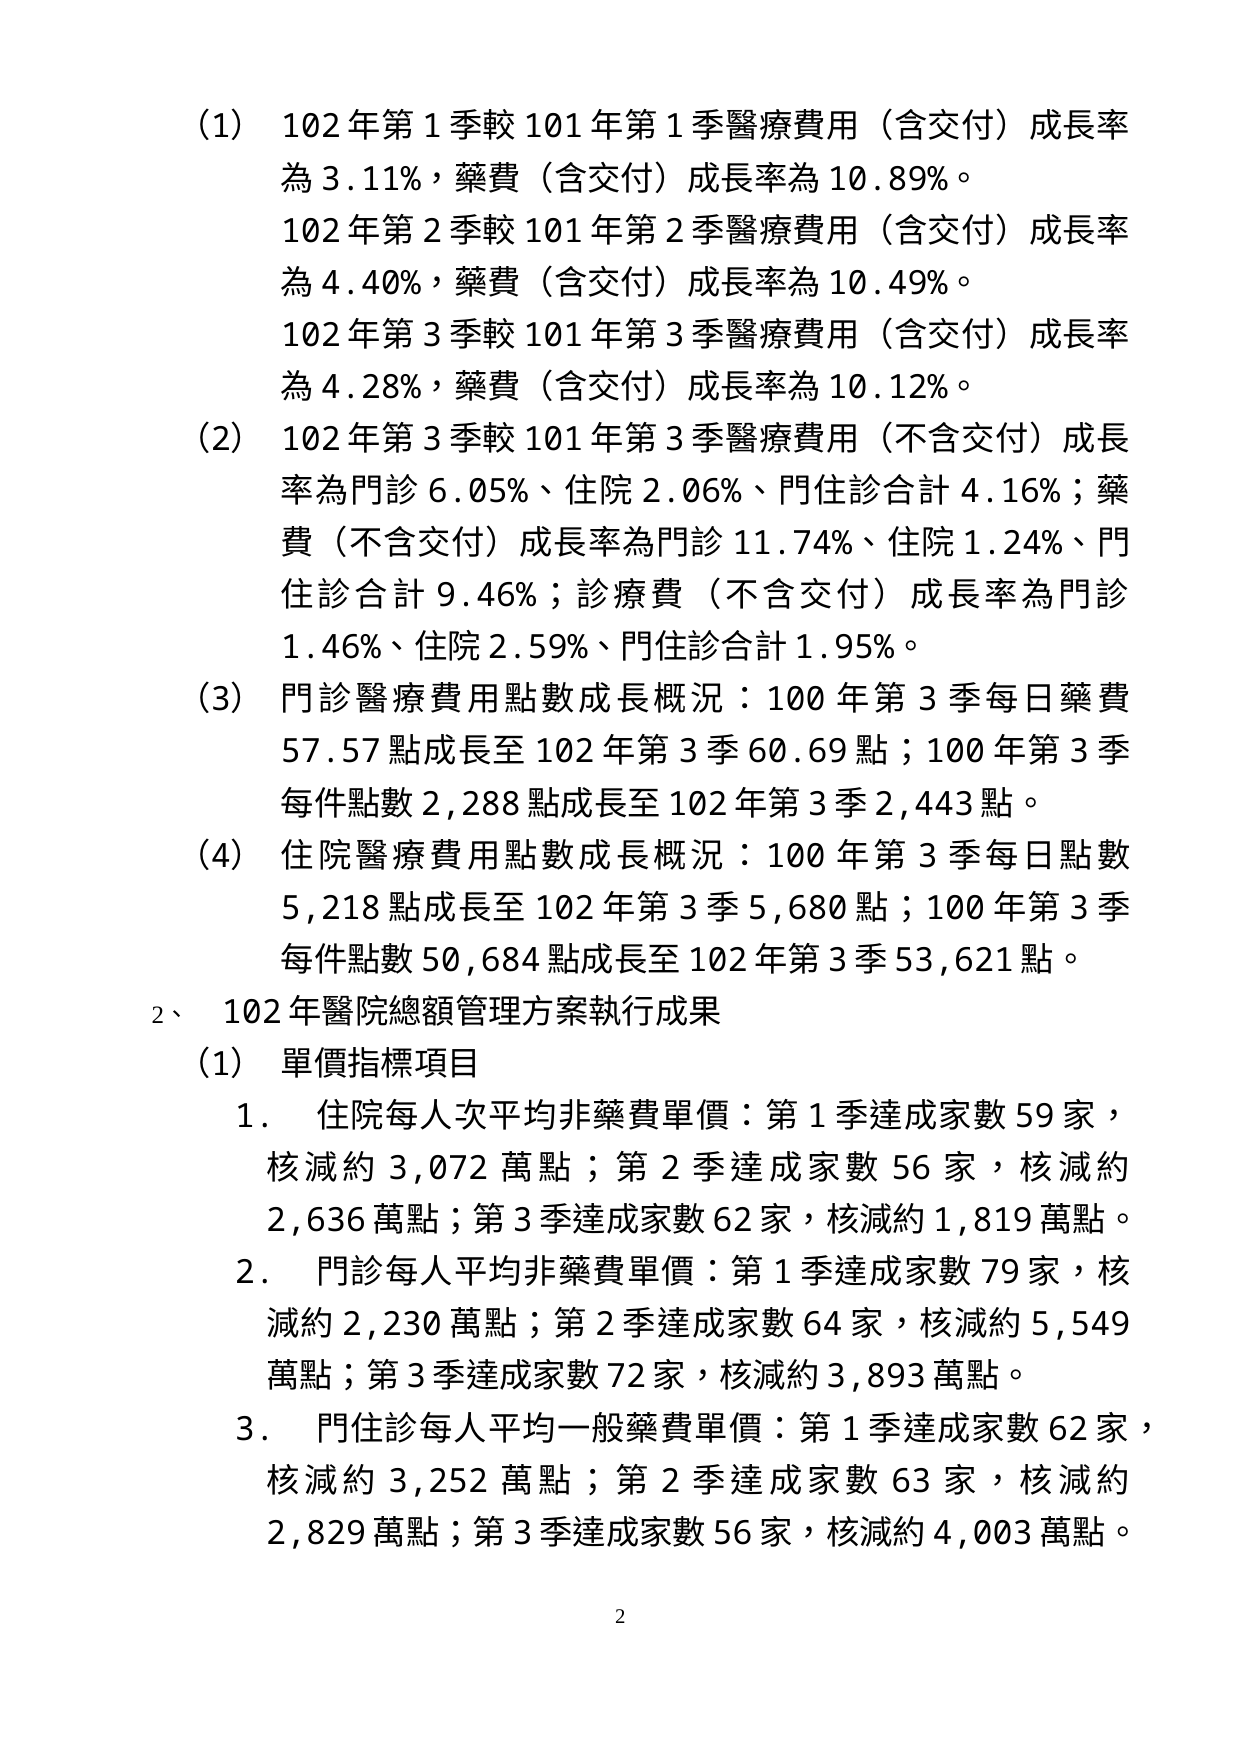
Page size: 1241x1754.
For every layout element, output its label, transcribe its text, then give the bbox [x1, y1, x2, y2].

text 102年第2季較101年第2季醫療費用（含交付）成長率為4.40%，藥費（含交付）成長率為10.49%。 [281, 200, 1130, 304]
list 住院每人次平均非藥費單價：第1季達成家數59家，核減約3,072萬點；第2季達成家數56家，核減約2,636萬點；第3季達成家數62家，核減約1,819萬點。 [234, 1086, 1130, 1242]
list 102年第3季較101年第3季醫療費用（不含交付）成長率為門診6.05%、住院2.06%、門住診合計4.16%；藥費（不含交付）成長率為門診11.74%、住院1.24%、門住診合計9.46%；診療費（不含交付）成長率為門診1.46%、住院2.59%、門住診合計1.95%。 [177, 409, 1130, 669]
text 102年第3季較101年第3季醫療費用（含交付）成長率為4.28%，藥費（含交付）成長率為10.12%。 [281, 304, 1130, 409]
list 門診每人平均非藥費單價：第1季達成家數79家，核減約2,230萬點；第2季達成家數64家，核減約5,549萬點；第3季達成家數72家，核減約3,893萬點。 [234, 1242, 1130, 1398]
list 單價指標項目 [177, 1034, 1130, 1086]
list 門住診每人平均一般藥費單價：第1季達成家數62家，核減約3,252萬點；第2季達成家數63家，核減約2,829萬點；第3季達成家數56家，核減約4,003萬點。 [234, 1398, 1130, 1554]
list 住院醫療費用點數成長概況：100年第3季每日點數5,218點成長至102年第3季5,680點；100年第3季每件點數50,684點成長至102年第3季53,621點。 [177, 825, 1130, 982]
list 門診醫療費用點數成長概況：100年第3季每日藥費57.57點成長至102年第3季60.69點；100年第3季每件點數2,288點成長至102年第3季2,443點。 [177, 669, 1130, 825]
list 102年醫院總額管理方案執行成果 [151, 982, 1130, 1034]
list 102年第1季較101年第1季醫療費用（含交付）成長率為3.11%，藥費（含交付）成長率為10.89%。 [177, 96, 1130, 200]
